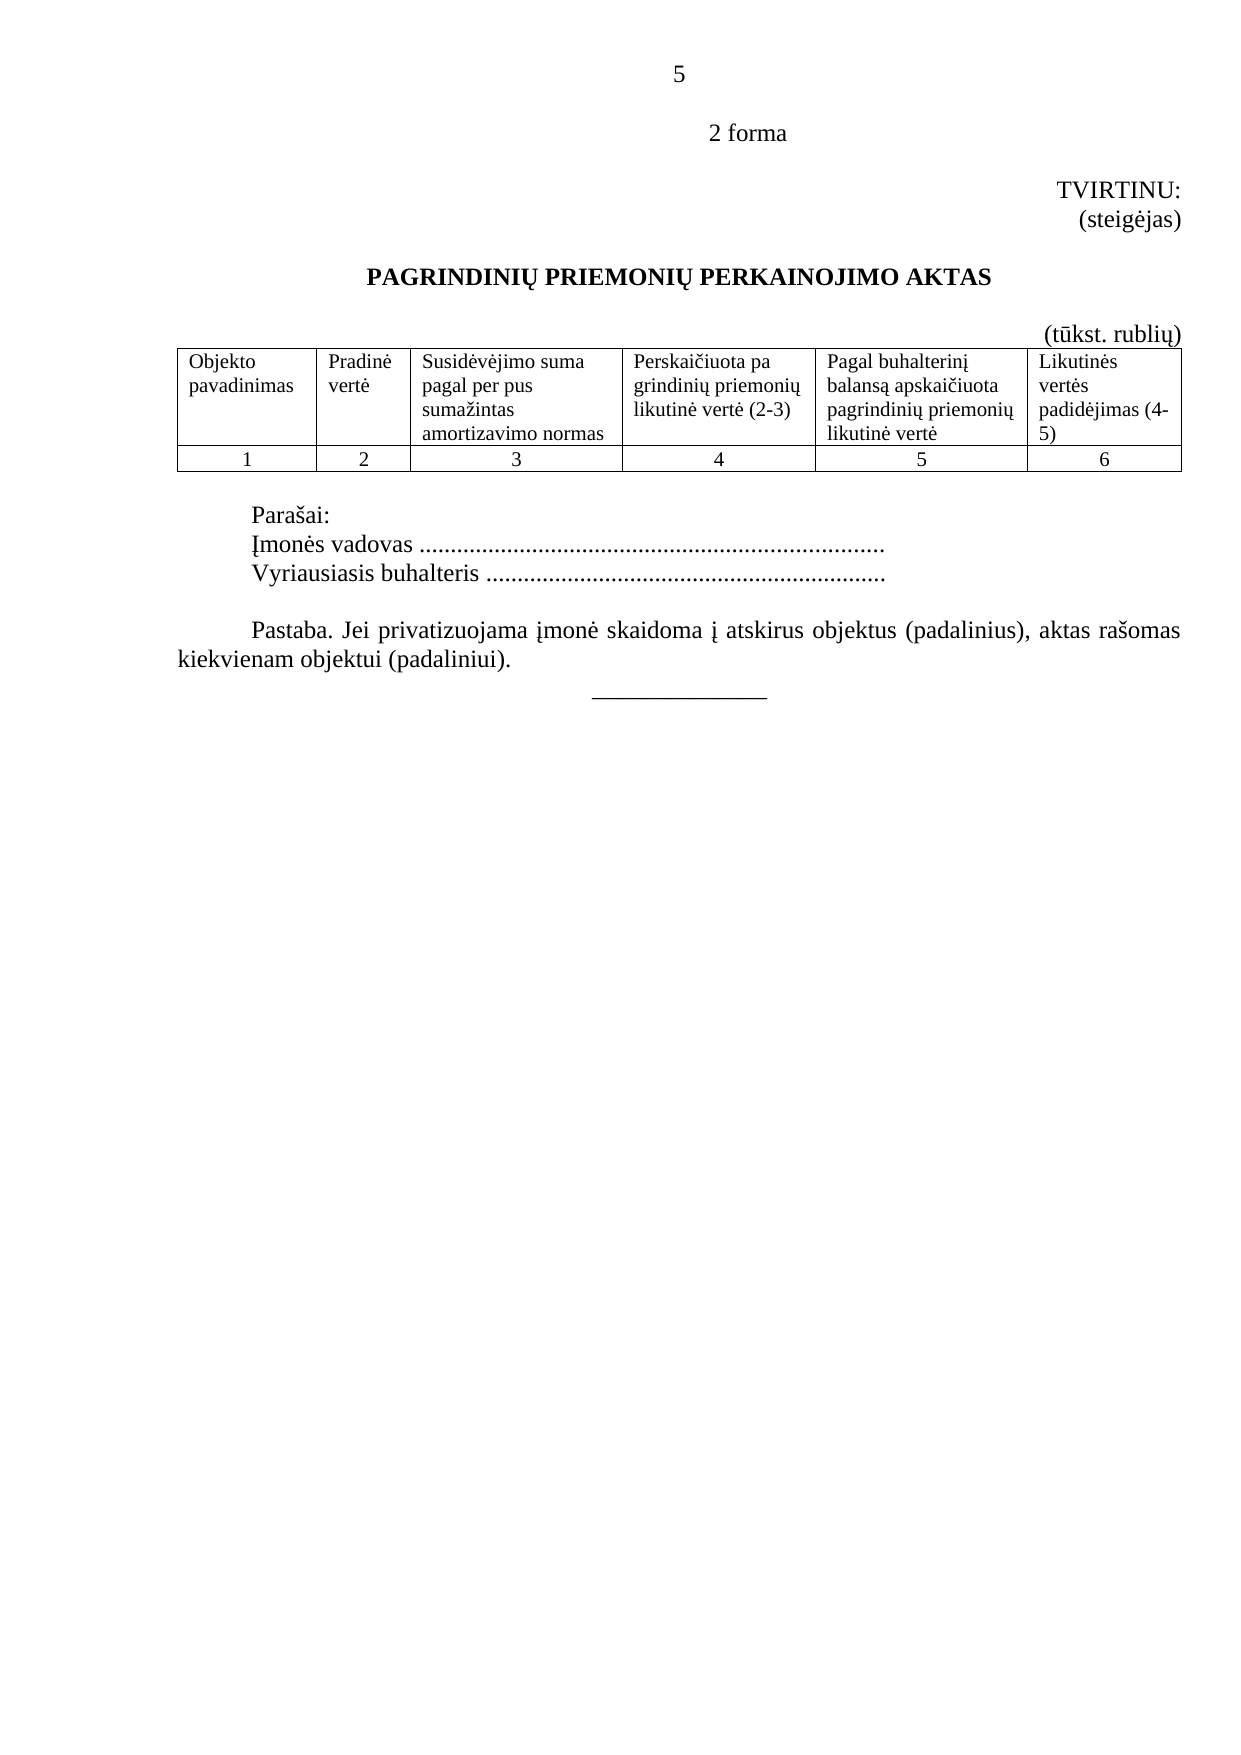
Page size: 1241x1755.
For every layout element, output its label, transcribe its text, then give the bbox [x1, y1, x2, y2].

text ______________ [177, 673, 1181, 702]
table_header Objekto pavadinimas [178, 349, 316, 445]
table_header Pradinė vertė [317, 349, 410, 445]
table_header Susidėvėjimo suma pagal per pus sumažintas amortizavimo normas [411, 349, 622, 445]
table_header Perskaičiuota pa grindinių priemonių likutinė vertė (2-3) [623, 349, 815, 445]
table_cell 1 [178, 446, 316, 471]
text Įmonės vadovas [177, 529, 1181, 558]
table_cell 4 [623, 446, 815, 471]
table_cell 2 [317, 446, 410, 471]
text Vyriausiasis buhalteris [177, 558, 1181, 587]
text TVIRTINU: [177, 176, 1181, 204]
table_cell 3 [411, 446, 622, 471]
text Parašai: [177, 500, 1181, 529]
text (tūkst. rublių) [177, 319, 1181, 348]
table_cell 6 [1028, 446, 1181, 471]
table_header Pagal buhalterinį balansą apskaičiuota pagrindinių priemonių likutinė vertė [816, 349, 1027, 445]
text 2 forma [177, 118, 1181, 147]
text PAGRINDINIŲ PRIEMONIŲ PERKAINOJIMO AKTAS [177, 262, 1181, 291]
table_cell 5 [816, 446, 1027, 471]
text Pastaba. Jei privatizuojama įmonė skaidoma į atskirus objektus (padalinius), aktas rašomas kiekvienam objektui (padaliniui). [177, 615, 1181, 673]
text (steigėjas) [177, 204, 1181, 233]
table_header Likutinės vertės padidėjimas (4-5) [1028, 349, 1181, 445]
